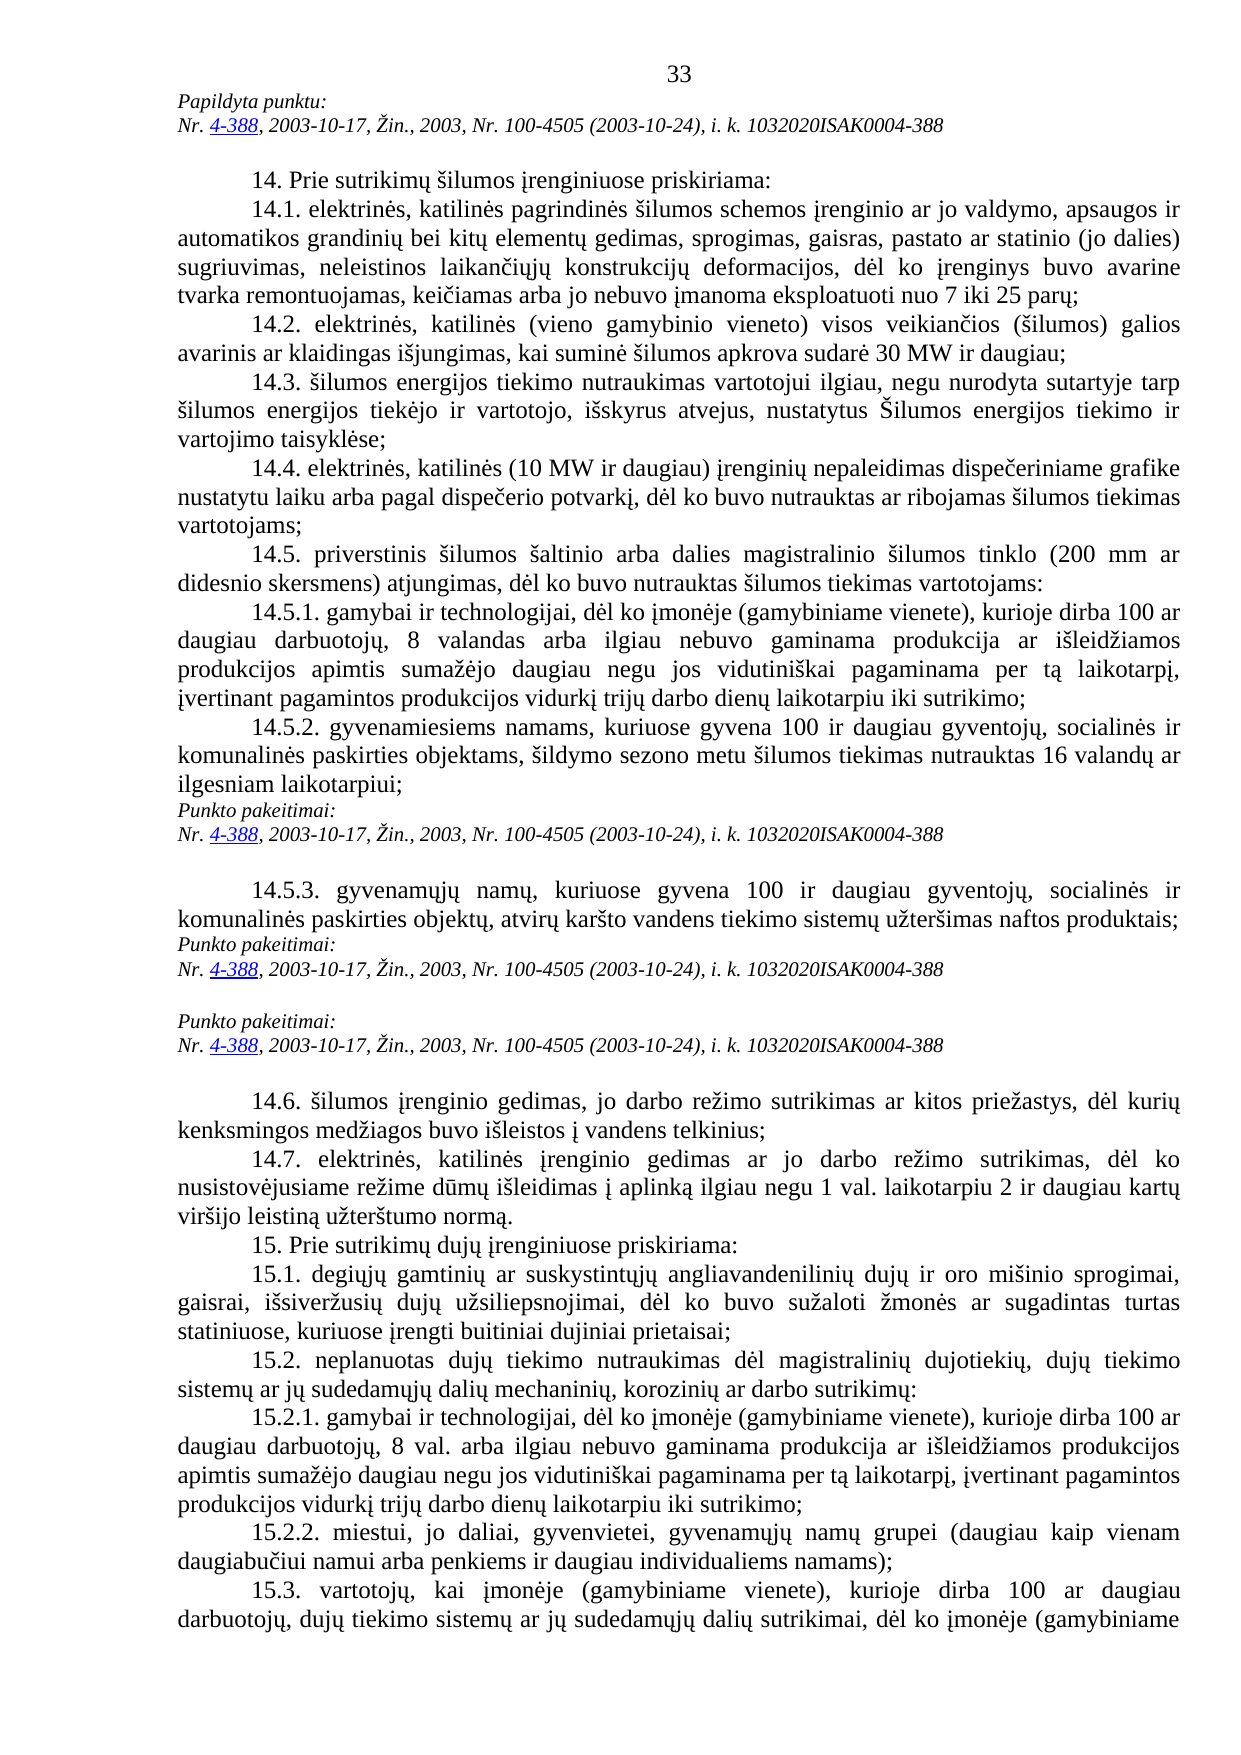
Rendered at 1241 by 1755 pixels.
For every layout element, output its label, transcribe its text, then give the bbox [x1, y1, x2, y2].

text 14.5.3. gyvenamųjų namų, kuriuose gyvena 100 ir daugiau gyventojų, socialinės ir komunalinės paskirties objektų, atvirų karšto vandens tiekimo sistemų užteršimas naftos produktais; [177, 875, 1181, 932]
text Nr. 4-388, 2003-10-17, Žin., 2003, Nr. 100-4505 (2003-10-24), i. k. 1032020ISAK0004-388 [177, 822, 1181, 846]
text Papildyta punktu: [177, 89, 1181, 113]
text 15.1. degiųjų gamtinių ar suskystintųjų angliavandenilinių dujų ir oro mišinio sprogimai, gaisrai, išsiveržusių dujų užsiliepsnojimai, dėl ko buvo sužaloti žmonės ar sugadintas turtas statiniuose, kuriuose įrengti buitiniai dujiniai prietaisai; [177, 1259, 1181, 1345]
text Nr. 4-388, 2003-10-17, Žin., 2003, Nr. 100-4505 (2003-10-24), i. k. 1032020ISAK0004-388 [177, 113, 1181, 137]
text 15. Prie sutrikimų dujų įrenginiuose priskiriama: [177, 1230, 1181, 1259]
text 14.2. elektrinės, katilinės (vieno gamybinio vieneto) visos veikiančios (šilumos) galios avarinis ar klaidingas išjungimas, kai suminė šilumos apkrova sudarė 30 MW ir daugiau; [177, 309, 1181, 367]
text Nr. 4-388, 2003-10-17, Žin., 2003, Nr. 100-4505 (2003-10-24), i. k. 1032020ISAK0004-388 [177, 1033, 1181, 1057]
text Punkto pakeitimai: [177, 1009, 1181, 1033]
text 14.5.1. gamybai ir technologijai, dėl ko įmonėje (gamybiniame vienete), kurioje dirba 100 ar daugiau darbuotojų, 8 valandas arba ilgiau nebuvo gaminama produkcija ar išleidžiamos produkcijos apimtis sumažėjo daugiau negu jos vidutiniškai pagaminama per tą laikotarpį, įvertinant pagamintos produkcijos vidurkį trijų darbo dienų laikotarpiu iki sutrikimo; [177, 597, 1181, 712]
text 14.4. elektrinės, katilinės (10 MW ir daugiau) įrenginių nepaleidimas dispečeriniame grafike nustatytu laiku arba pagal dispečerio potvarkį, dėl ko buvo nutrauktas ar ribojamas šilumos tiekimas vartotojams; [177, 453, 1181, 539]
text 15.2.1. gamybai ir technologijai, dėl ko įmonėje (gamybiniame vienete), kurioje dirba 100 ar daugiau darbuotojų, 8 val. arba ilgiau nebuvo gaminama produkcija ar išleidžiamos produkcijos apimtis sumažėjo daugiau negu jos vidutiniškai pagaminama per tą laikotarpį, įvertinant pagamintos produkcijos vidurkį trijų darbo dienų laikotarpiu iki sutrikimo; [177, 1402, 1181, 1517]
text 15.3. vartotojų, kai įmonėje (gamybiniame vienete), kurioje dirba 100 ar daugiau darbuotojų, dujų tiekimo sistemų ar jų sudedamųjų dalių sutrikimai, dėl ko įmonėje (gamybiniame [177, 1575, 1181, 1632]
text 14.5.2. gyvenamiesiems namams, kuriuose gyvena 100 ir daugiau gyventojų, socialinės ir komunalinės paskirties objektams, šildymo sezono metu šilumos tiekimas nutrauktas 16 valandų ar ilgesniam laikotarpiui; [177, 712, 1181, 798]
text 14.3. šilumos energijos tiekimo nutraukimas vartotojui ilgiau, negu nurodyta sutartyje tarp šilumos energijos tiekėjo ir vartotojo, išskyrus atvejus, nustatytus Šilumos energijos tiekimo ir vartojimo taisyklėse; [177, 367, 1181, 453]
text 15.2.2. miestui, jo daliai, gyvenvietei, gyvenamųjų namų grupei (daugiau kaip vienam daugiabučiui namui arba penkiems ir daugiau individualiems namams); [177, 1517, 1181, 1575]
text 14.5. priverstinis šilumos šaltinio arba dalies magistralinio šilumos tinklo (200 mm ar didesnio skersmens) atjungimas, dėl ko buvo nutrauktas šilumos tiekimas vartotojams: [177, 539, 1181, 597]
text 14.6. šilumos įrenginio gedimas, jo darbo režimo sutrikimas ar kitos priežastys, dėl kurių kenksmingos medžiagos buvo išleistos į vandens telkinius; [177, 1086, 1181, 1144]
text 14.1. elektrinės, katilinės pagrindinės šilumos schemos įrenginio ar jo valdymo, apsaugos ir automatikos grandinių bei kitų elementų gedimas, sprogimas, gaisras, pastato ar statinio (jo dalies) sugriuvimas, neleistinos laikančiųjų konstrukcijų deformacijos, dėl ko įrenginys buvo avarine tvarka remontuojamas, keičiamas arba jo nebuvo įmanoma eksploatuoti nuo 7 iki 25 parų; [177, 194, 1181, 309]
text Nr. 4-388, 2003-10-17, Žin., 2003, Nr. 100-4505 (2003-10-24), i. k. 1032020ISAK0004-388 [177, 956, 1181, 981]
text 15.2. neplanuotas dujų tiekimo nutraukimas dėl magistralinių dujotiekių, dujų tiekimo sistemų ar jų sudedamųjų dalių mechaninių, korozinių ar darbo sutrikimų: [177, 1345, 1181, 1402]
text Punkto pakeitimai: [177, 798, 1181, 822]
text 14. Prie sutrikimų šilumos įrenginiuose priskiriama: [177, 166, 1181, 194]
text Punkto pakeitimai: [177, 932, 1181, 956]
text 14.7. elektrinės, katilinės įrenginio gedimas ar jo darbo režimo sutrikimas, dėl ko nusistovėjusiame režime dūmų išleidimas į aplinką ilgiau negu 1 val. laikotarpiu 2 ir daugiau kartų viršijo leistiną užterštumo normą. [177, 1144, 1181, 1230]
